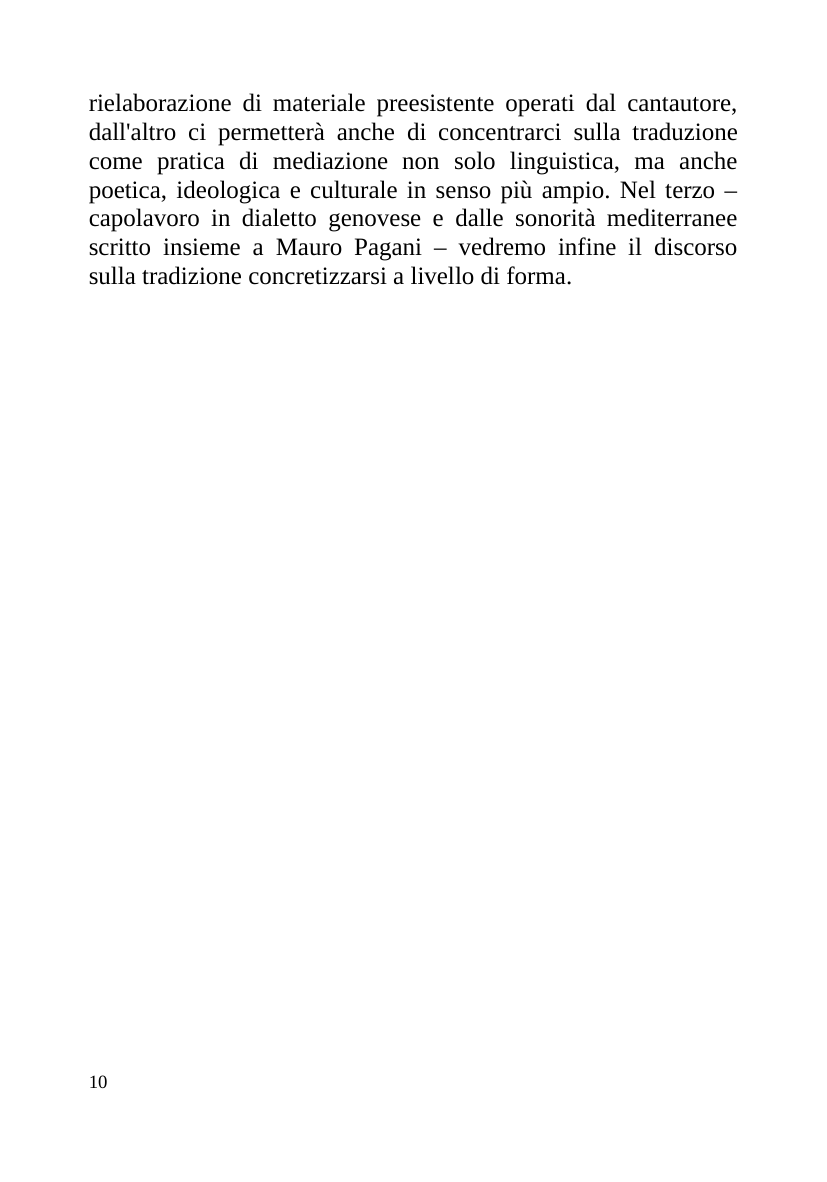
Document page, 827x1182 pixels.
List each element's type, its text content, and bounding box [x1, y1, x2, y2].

text rielaborazione di materiale preesistente operati dal cantautore, dall'altro ci permetterà anche di concentrarci sulla traduzione come pratica di mediazione non solo linguistica, ma anche poetica, ideologica e culturale in senso più ampio. Nel terzo – capolavoro in dialetto genovese e dalle sonorità mediterranee scritto insieme a Mauro Pagani – vedremo infine il discorso sulla tradizione concretizzarsi a livello di forma. [88, 88, 738, 290]
